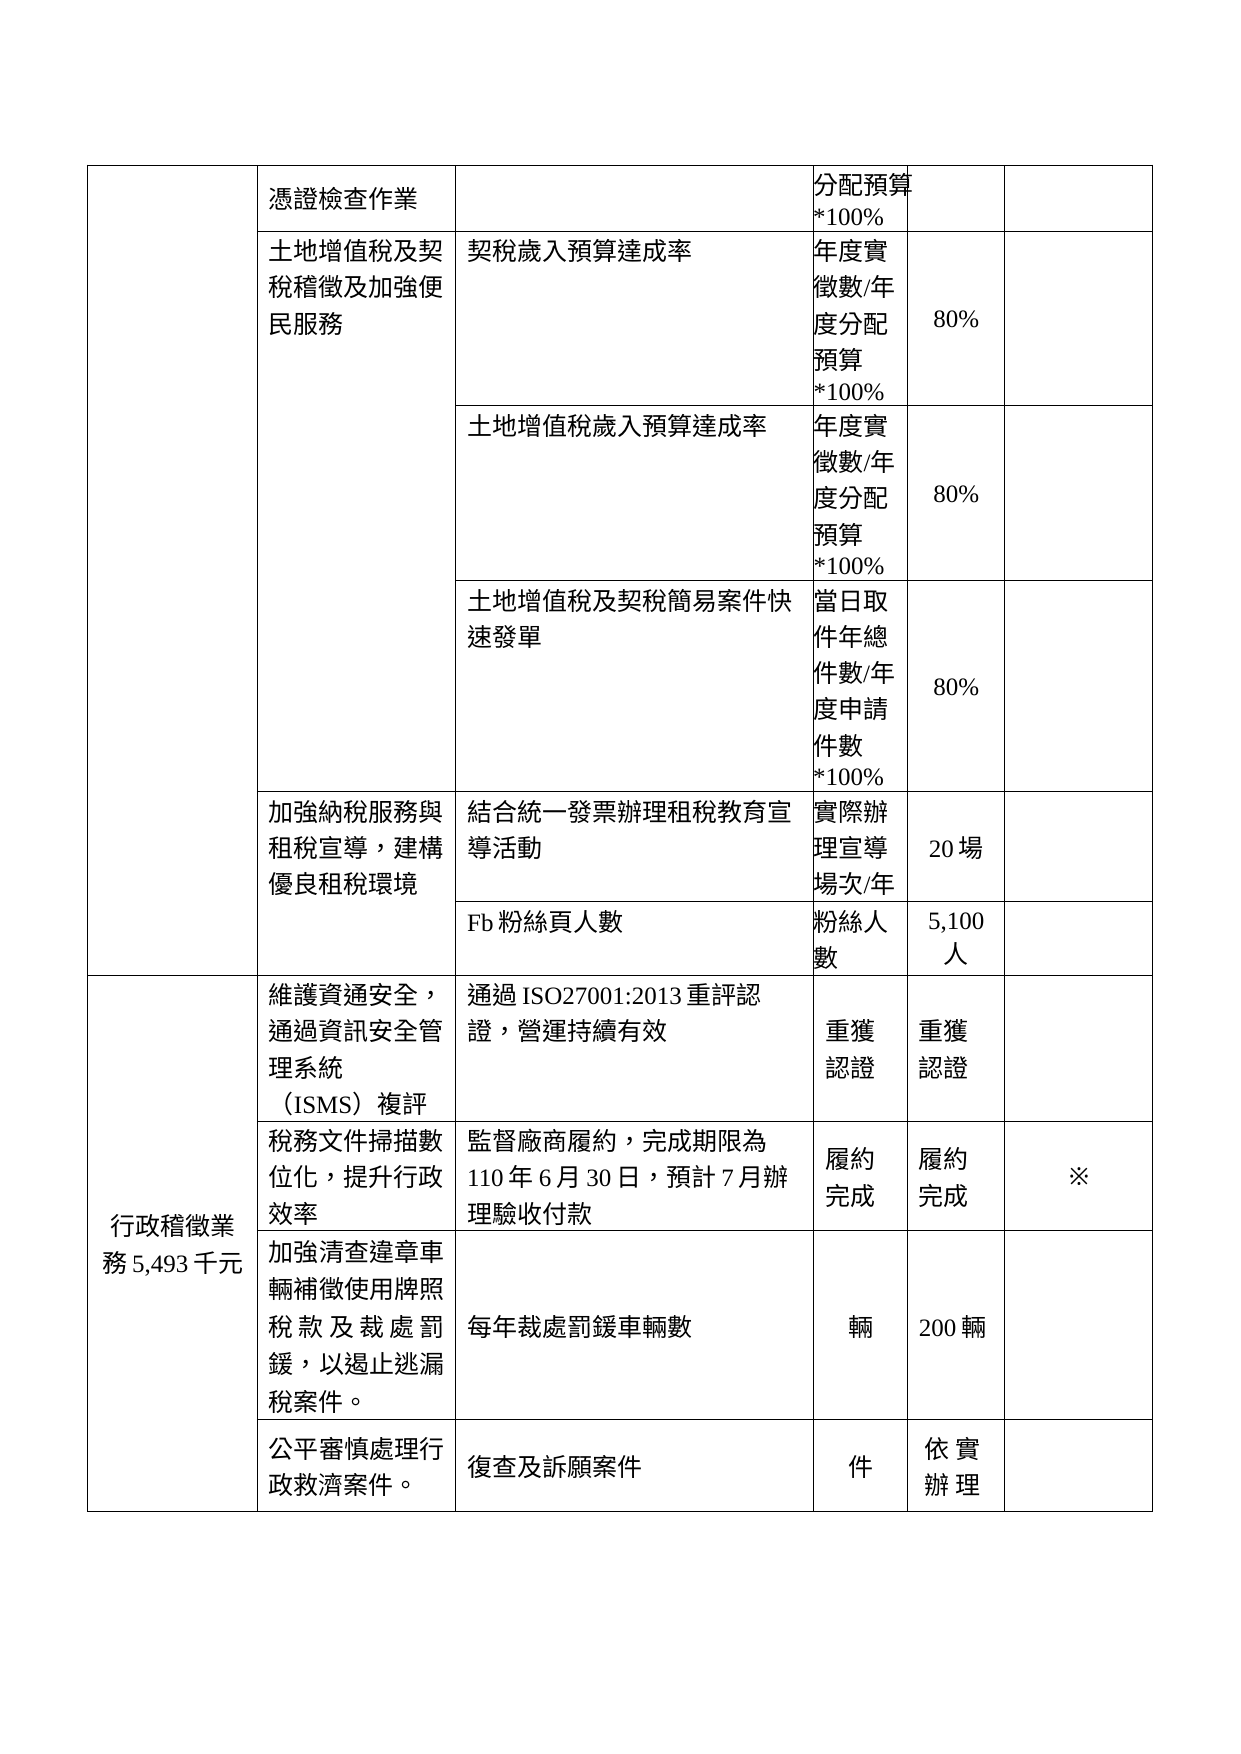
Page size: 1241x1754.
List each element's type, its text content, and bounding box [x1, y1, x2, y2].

table_cell 加強清查違章車輛補徵使用牌照稅款及裁處罰鍰，以遏止逃漏稅案件。 [258, 1231, 455, 1419]
table_cell 履約 完成 [908, 1122, 1004, 1230]
table_cell 重獲 認證 [908, 976, 1004, 1121]
table_cell 加強納稅服務與租稅宣導，建構優良租稅環境 [258, 792, 455, 974]
table_cell 憑證檢查作業 [258, 166, 455, 231]
table_cell 契稅歲入預算達成率 [456, 232, 813, 405]
table_cell 履約完成 [814, 1122, 907, 1230]
table_cell 監督廠商履約，完成期限為110年6月30日，預計7月辦理驗收付款 [456, 1122, 813, 1230]
table_cell 每年裁處罰鍰車輛數 [456, 1231, 813, 1419]
table_cell 年度實徵數/年度分配預算*100% [814, 232, 907, 405]
table_cell [1005, 232, 1152, 405]
table_cell 維護資通安全，通過資訊安全管理系統（ISMS）複評 [258, 976, 455, 1121]
table_cell 公平審慎處理行政救濟案件。 [258, 1420, 455, 1511]
table_cell [1005, 976, 1152, 1121]
table_cell 200輛 [908, 1231, 1004, 1419]
table_cell 土地增值稅及契稅稽徵及加強便民服務 [258, 232, 455, 791]
table_cell 80% [908, 581, 1004, 791]
table_cell 80% [908, 232, 1004, 405]
table_cell 20場 [908, 792, 1004, 901]
table_cell 依 實 辦 理 [908, 1420, 1004, 1511]
table_cell [1005, 1420, 1152, 1511]
table_cell 土地增值稅及契稅簡易案件快速發單 [456, 581, 813, 791]
table_cell ※ [1005, 1122, 1152, 1230]
table_cell 件 [814, 1420, 907, 1511]
table_cell 結合統一發票辦理租稅教育宣導活動 [456, 792, 813, 901]
table_cell 行政稽徵業務5,493千元 [88, 976, 257, 1511]
table_cell [1005, 902, 1152, 974]
table_cell [1005, 1231, 1152, 1419]
table_cell 5,100人 [908, 902, 1004, 974]
table_cell 重獲認證 [814, 976, 907, 1121]
table_cell [1005, 581, 1152, 791]
table_cell 土地增值稅歲入預算達成率 [456, 406, 813, 580]
table_cell [1005, 166, 1152, 231]
table_cell 稅務文件掃描數位化，提升行政效率 [258, 1122, 455, 1230]
table_cell Fb粉絲頁人數 [456, 902, 813, 974]
table_cell 實際辦理宣導場次/年 [814, 792, 907, 901]
table_cell [1005, 406, 1152, 580]
table_cell 粉絲人數 [814, 902, 907, 974]
table_cell 年度實徵數/年度分配預算*100% [814, 166, 907, 231]
table_cell 輛 [814, 1231, 907, 1419]
table_cell 年度實徵數/年度分配預算*100% [814, 406, 907, 580]
table_cell 80% [908, 166, 1004, 231]
table_cell [1005, 792, 1152, 901]
table_cell 復查及訴願案件 [456, 1420, 813, 1511]
table_cell 通過ISO27001:2013重評認證，營運持續有效 [456, 976, 813, 1121]
table_cell 當日取件年總件數/年度申請件數*100% [814, 581, 907, 791]
table_cell 80% [908, 406, 1004, 580]
table_cell [456, 166, 813, 231]
